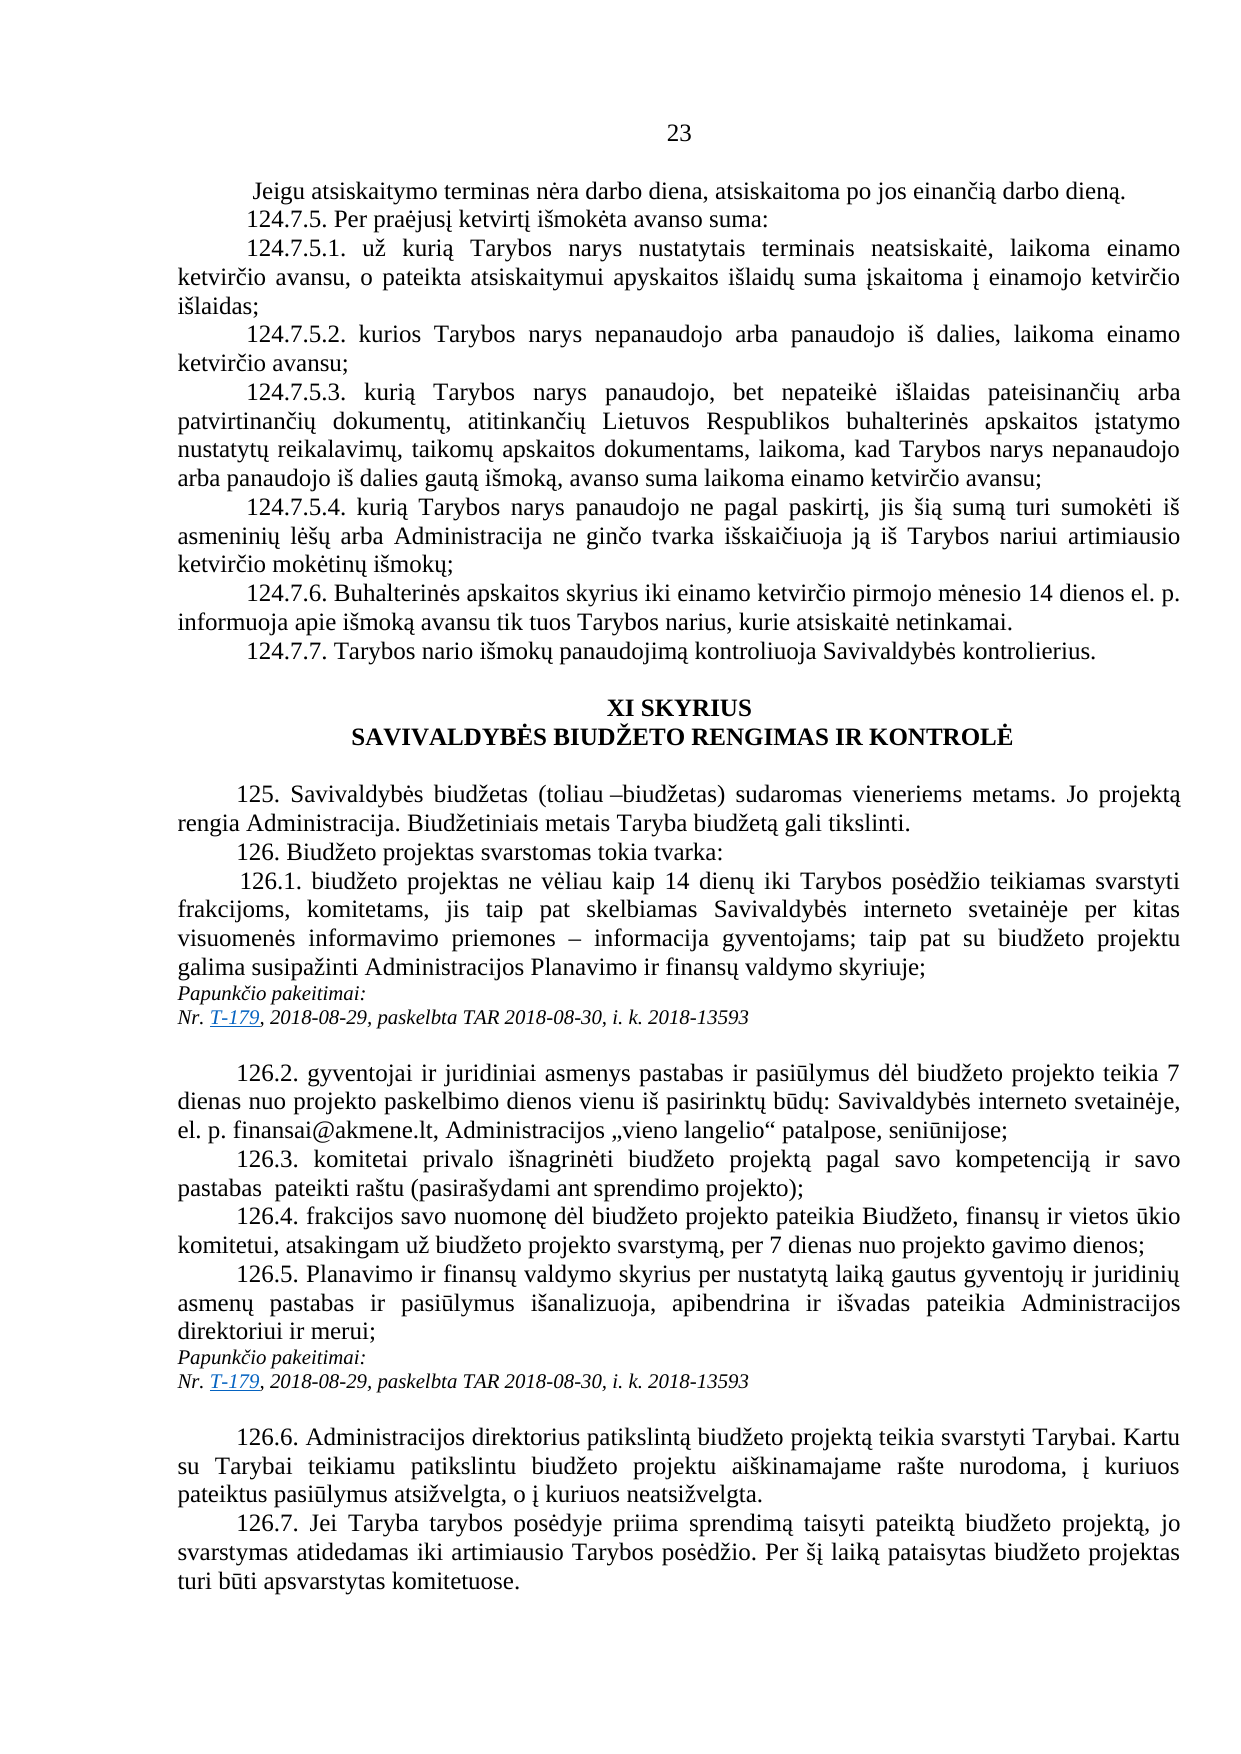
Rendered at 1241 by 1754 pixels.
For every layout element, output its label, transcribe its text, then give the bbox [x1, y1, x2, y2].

text 126.7. Jei Taryba tarybos posėdyje priima sprendimą taisyti pateiktą biudžeto projektą, jo svarstymas atidedamas iki artimiausio Tarybos posėdžio. Per šį laiką pataisytas biudžeto projektas turi būti apsvarstytas komitetuose. [177, 1508, 1181, 1594]
text 124.7.5. Per praėjusį ketvirtį išmokėta avanso suma: [177, 204, 1181, 233]
text 126.2. gyventojai ir juridiniai asmenys pastabas ir pasiūlymus dėl biudžeto projekto teikia 7 dienas nuo projekto paskelbimo dienos vienu iš pasirinktų būdų: Savivaldybės interneto svetainėje, el. p. finansai@akmene.lt, Administracijos „vieno langelio“ patalpose, seniūnijose; [177, 1058, 1181, 1144]
text Nr. T-179, 2018-08-29, paskelbta TAR 2018-08-30, i. k. 2018-13593 [177, 1369, 1181, 1393]
text 126. Biudžeto projektas svarstomas tokia tvarka: [177, 837, 1181, 866]
text Jeigu atsiskaitymo terminas nėra darbo diena, atsiskaitoma po jos einančią darbo dieną. [177, 176, 1181, 204]
text 126.3. komitetai privalo išnagrinėti biudžeto projektą pagal savo kompetenciją ir savo pastabas pateikti raštu (pasirašydami ant sprendimo projekto); [177, 1144, 1181, 1201]
text 124.7.7. Tarybos nario išmokų panaudojimą kontroliuoja Savivaldybės kontrolierius. [177, 636, 1181, 664]
text 125. Savivaldybės biudžetas (toliau –biudžetas) sudaromas vieneriems metams. Jo projektą rengia Administracija. Biudžetiniais metais Taryba biudžetą gali tikslinti. [177, 779, 1181, 837]
text Papunkčio pakeitimai: [177, 981, 1181, 1005]
text 126.1. biudžeto projektas ne vėliau kaip 14 dienų iki Tarybos posėdžio teikiamas svarstyti frakcijoms, komitetams, jis taip pat skelbiamas Savivaldybės interneto svetainėje per kitas visuomenės informavimo priemones – informacija gyventojams; taip pat su biudžeto projektu galima susipažinti Administracijos Planavimo ir finansų valdymo skyriuje; [177, 866, 1181, 981]
text 124.7.5.1. už kurią Tarybos narys nustatytais terminais neatsiskaitė, laikoma einamo ketvirčio avansu, o pateikta atsiskaitymui apyskaitos išlaidų suma įskaitoma į einamojo ketvirčio išlaidas; [177, 233, 1181, 319]
text 126.6. Administracijos direktorius patikslintą biudžeto projektą teikia svarstyti Tarybai. Kartu su Tarybai teikiamu patikslintu biudžeto projektu aiškinamajame rašte nurodoma, į kuriuos pateiktus pasiūlymus atsižvelgta, o į kuriuos neatsižvelgta. [177, 1422, 1181, 1508]
text 124.7.5.2. kurios Tarybos narys nepanaudojo arba panaudojo iš dalies, laikoma einamo ketvirčio avansu; [177, 319, 1181, 377]
text 126.4. frakcijos savo nuomonę dėl biudžeto projekto pateikia Biudžeto, finansų ir vietos ūkio komitetui, atsakingam už biudžeto projekto svarstymą, per 7 dienas nuo projekto gavimo dienos; [177, 1201, 1181, 1259]
text Papunkčio pakeitimai: [177, 1345, 1181, 1369]
text 126.5. Planavimo ir finansų valdymo skyrius per nustatytą laiką gautus gyventojų ir juridinių asmenų pastabas ir pasiūlymus išanalizuoja, apibendrina ir išvadas pateikia Administracijos direktoriui ir merui; [177, 1259, 1181, 1345]
text Nr. T-179, 2018-08-29, paskelbta TAR 2018-08-30, i. k. 2018-13593 [177, 1005, 1181, 1029]
text SAVIVALDYBĖS BIUDŽETO RENGIMAS IR KONTROLĖ [177, 722, 1181, 751]
text 124.7.5.4. kurią Tarybos narys panaudojo ne pagal paskirtį, jis šią sumą turi sumokėti iš asmeninių lėšų arba Administracija ne ginčo tvarka išskaičiuoja ją iš Tarybos nariui artimiausio ketvirčio mokėtinų išmokų; [177, 492, 1181, 578]
text 124.7.6. Buhalterinės apskaitos skyrius iki einamo ketvirčio pirmojo mėnesio 14 dienos el. p. informuoja apie išmoką avansu tik tuos Tarybos narius, kurie atsiskaitė netinkamai. [177, 578, 1181, 636]
text XI SKYRIUS [177, 693, 1181, 722]
text 124.7.5.3. kurią Tarybos narys panaudojo, bet nepateikė išlaidas pateisinančių arba patvirtinančių dokumentų, atitinkančių Lietuvos Respublikos buhalterinės apskaitos įstatymo nustatytų reikalavimų, taikomų apskaitos dokumentams, laikoma, kad Tarybos narys nepanaudojo arba panaudojo iš dalies gautą išmoką, avanso suma laikoma einamo ketvirčio avansu; [177, 377, 1181, 492]
